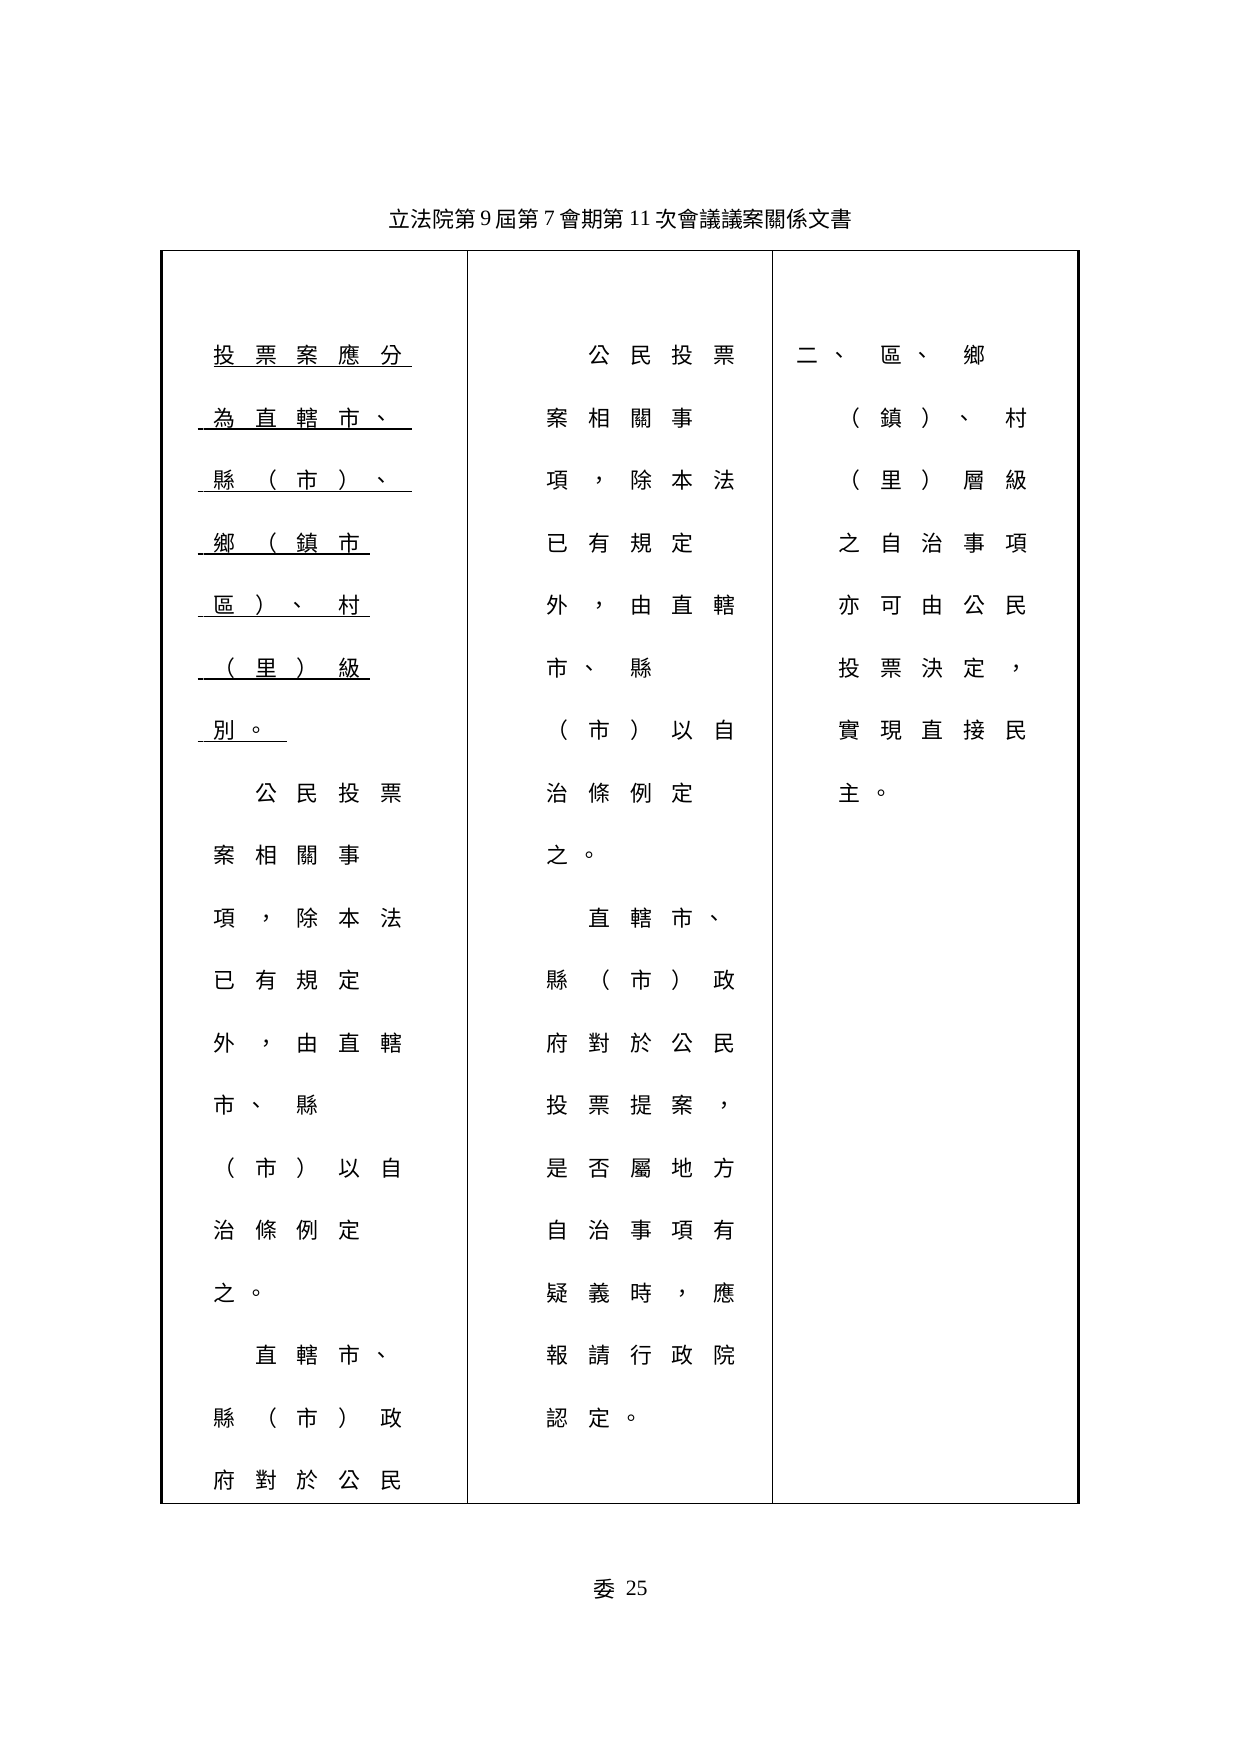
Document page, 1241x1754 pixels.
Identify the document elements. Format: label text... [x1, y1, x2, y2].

table_cell 公民投票案相關事項，除本法已有規定外，由直轄市、縣（市）以自治條例定之。 直轄市、縣（市）政府對於公民投票提案，是否屬地方自治事項有疑義時，應報請行政院認定。 [468, 251, 772, 1503]
table_cell 投票案應分為直轄市、縣（市）、鄉（鎮市區）、村（里）級別。 公民投票案相關事項，除本法已有規定外，由直轄市、縣（市）以自治條例定之。 直轄市、縣（市）政府對於公民 [163, 251, 467, 1503]
table_cell 二、區、鄉（鎮）、村（里）層級之自治事項亦可由公民投票決定，實現直接民主。 [773, 251, 1077, 1503]
